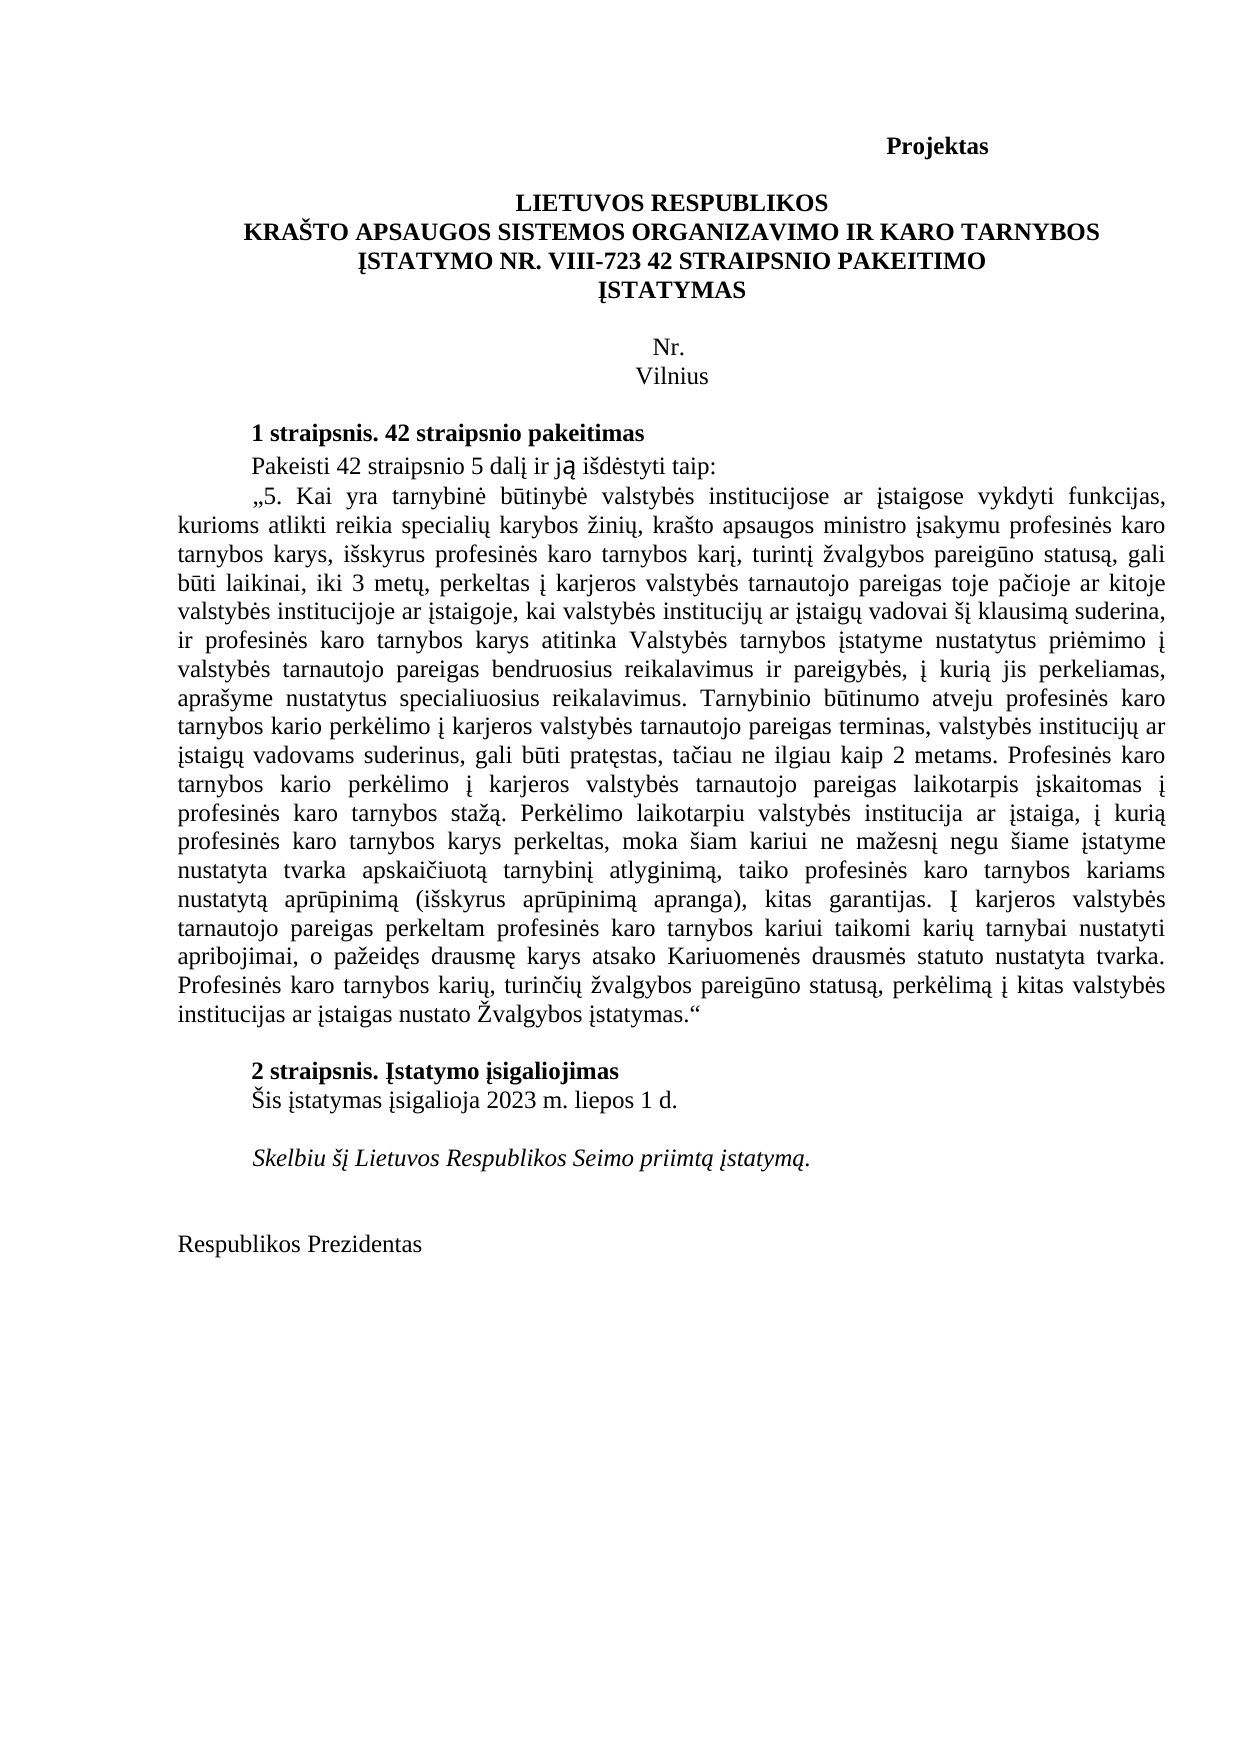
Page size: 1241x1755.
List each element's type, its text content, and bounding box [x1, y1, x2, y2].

text 1 straipsnis. 42 straipsnio pakeitimas [177, 418, 1167, 447]
text Šis įstatymas įsigalioja 2023 m. liepos 1 d. [177, 1085, 1167, 1114]
text Respublikos Prezidentas [177, 1229, 1167, 1258]
text 2 straipsnis. Įstatymo įsigaliojimas [251, 1056, 1167, 1085]
text Pakeisti 42 straipsnio 5 dalį ir ją išdėstyti taip: [177, 447, 1167, 481]
text įstatymas [177, 275, 1167, 303]
text Vilnius [177, 361, 1167, 390]
text Nr. [177, 332, 1167, 361]
text Projektas [886, 131, 1167, 160]
text Skelbiu šį Lietuvos Respublikos Seimo priimtą įstatymą. [177, 1143, 1167, 1171]
text „5. Kai yra tarnybinė būtinybė valstybės institucijose ar įstaigose vykdyti funkcijas, kurioms atlikti reikia specialių karybos žinių, krašto apsaugos ministro įsakymu profesinės karo tarnybos karys, išskyrus profesinės karo tarnybos karį, turintį žvalgybos pareigūno statusą, gali būti laikinai, iki 3 metų, perkeltas į karjeros valstybės tarnautojo pareigas toje pačioje ar kitoje valstybės institucijoje ar įstaigoje, kai valstybės institucijų ar įstaigų vadovai šį klausimą suderina, ir profesinės karo tarnybos karys atitinka Valstybės tarnybos įstatyme nustatytus priėmimo į valstybės tarnautojo pareigas bendruosius reikalavimus ir pareigybės, į kurią jis perkeliamas, aprašyme nustatytus specialiuosius reikalavimus. Tarnybinio būtinumo atveju profesinės karo tarnybos kario perkėlimo į karjeros valstybės tarnautojo pareigas terminas, valstybės institucijų ar įstaigų vadovams suderinus, gali būti pratęstas, tačiau ne ilgiau kaip 2 metams. Profesinės karo tarnybos kario perkėlimo į karjeros valstybės tarnautojo pareigas laikotarpis įskaitomas į profesinės karo tarnybos stažą. Perkėlimo laikotarpiu valstybės institucija ar įstaiga, į kurią profesinės karo tarnybos karys perkeltas, moka šiam kariui ne mažesnį negu šiame įstatyme nustatyta tvarka apskaičiuotą tarnybinį atlyginimą, taiko profesinės karo tarnybos kariams nustatytą aprūpinimą (išskyrus aprūpinimą apranga), kitas garantijas. Į karjeros valstybės tarnautojo pareigas perkeltam profesinės karo tarnybos kariui taikomi karių tarnybai nustatyti apribojimai, o pažeidęs drausmę karys atsako Kariuomenės drausmės statuto nustatyta tvarka. Profesinės karo tarnybos karių, turinčių žvalgybos pareigūno statusą, perkėlimą į kitas valstybės institucijas ar įstaigas nustato Žvalgybos įstatymas.“ [177, 481, 1167, 1028]
text LIETUVOS RESPUBLIKOS [177, 188, 1167, 217]
text krašto apsaugos sistemos organizavimo ir karo tarnybos įstatymo Nr. VIII-723 42 straipsniO pakeitimo [177, 217, 1167, 275]
